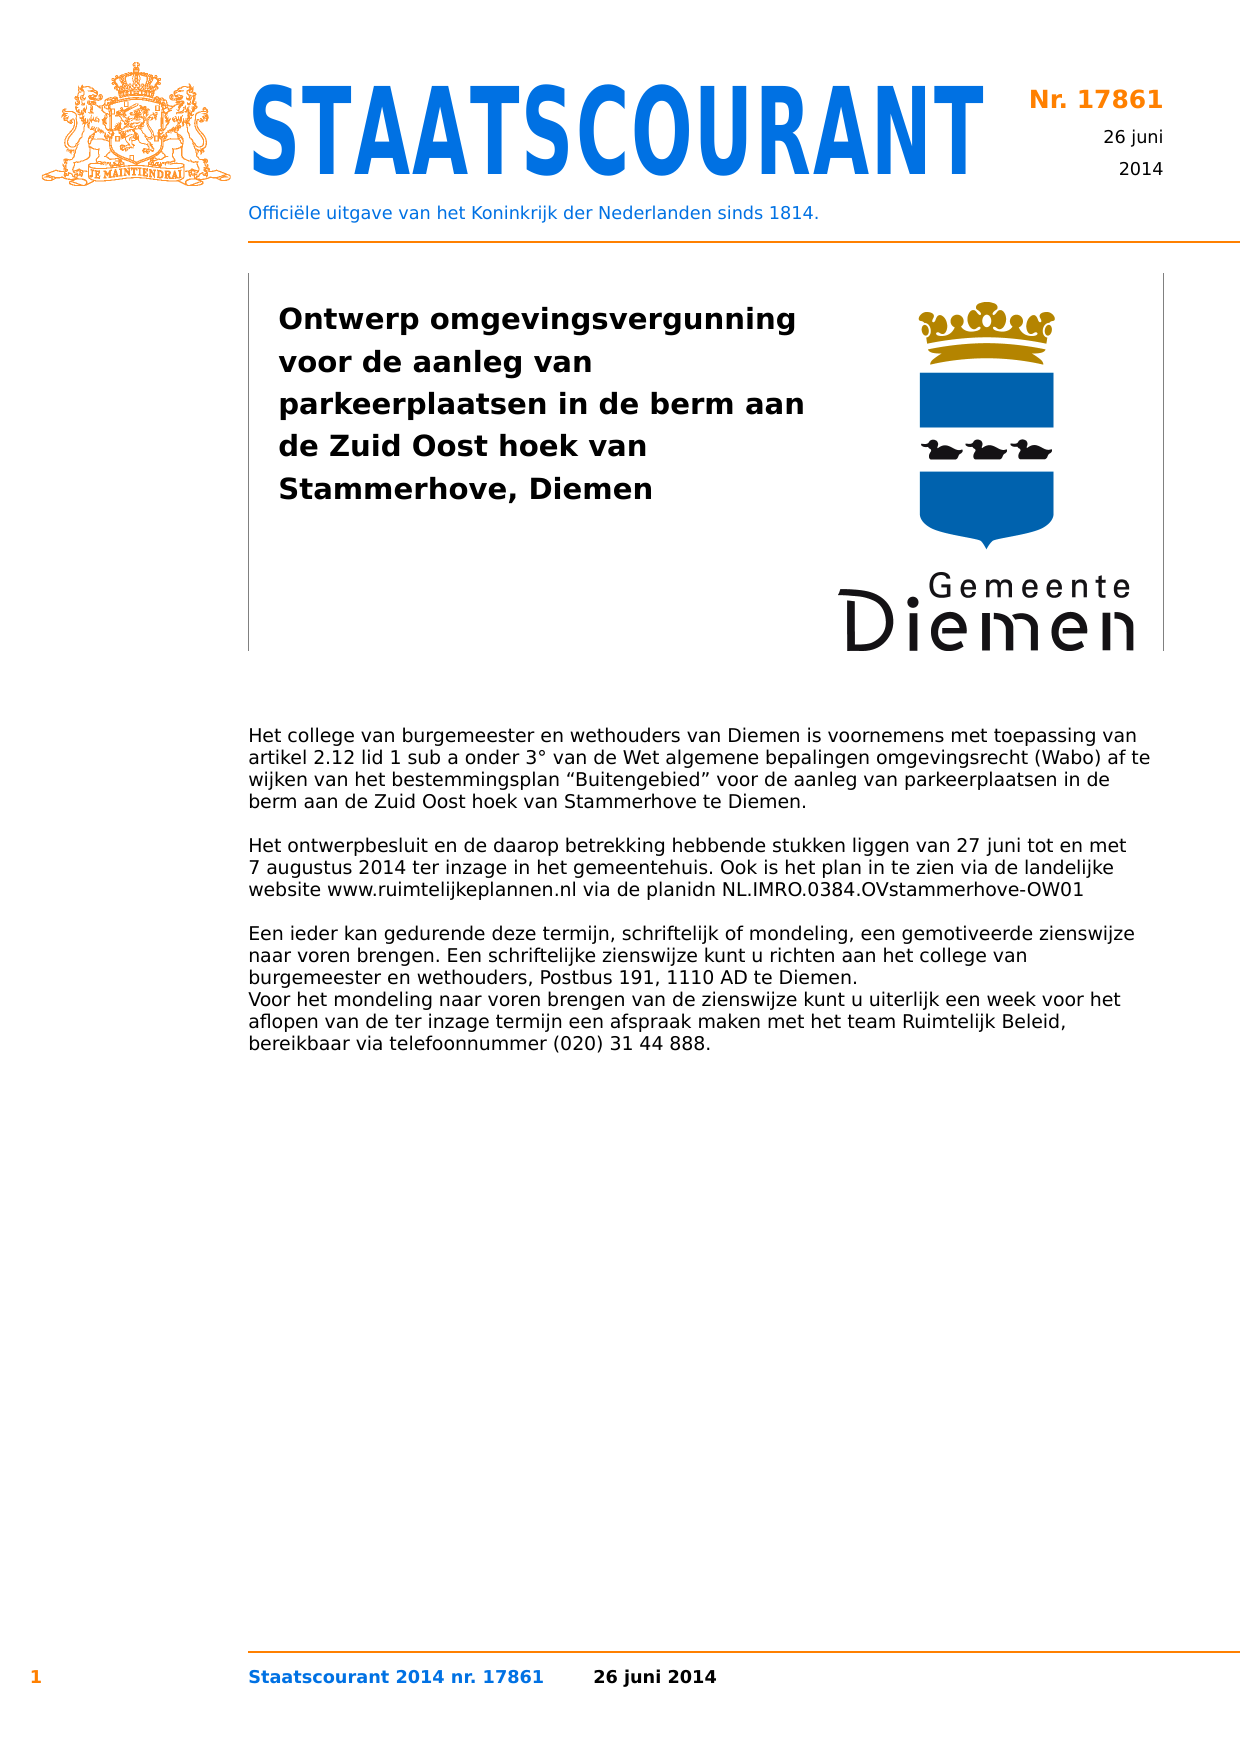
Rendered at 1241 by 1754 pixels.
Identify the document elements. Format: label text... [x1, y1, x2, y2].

text Voor het mondeling naar voren brengen van de zienswijze kunt u uiterlijk een week voor het aflopen van de ter inzage termijn een afspraak maken met het team Ruimtelijk Beleid, bereikbaar via telefoonnummer (020) 31 44 888. [248, 988, 1163, 1054]
table_header Nr. 17861 [998, 62, 1240, 121]
text Het college van burgemeester en wethouders van Diemen is voornemens met toepassing van artikel 2.12 lid 1 sub a onder 3° van de Wet algemene bepalingen omgevingsrecht (Wabo) af te wijken van het bestemmingsplan “Buitengebied” voor de aanleg van parkeerplaatsen in de berm aan de Zuid Oost hoek van Stammerhove te Diemen. [248, 725, 1163, 813]
subtitle Ontwerp omgevingsvergunning voor de aanleg van parkeerplaatsen in de berm aan de Zuid Oost hoek van Stammerhove, Diemen [249, 273, 1163, 651]
picture [838, 302, 1134, 651]
table_cell Officiële uitgave van het Koninkrijk der Nederlanden sinds 1814. [248, 203, 1240, 241]
table_cell 26 juni [998, 121, 1240, 153]
text Een ieder kan gedurende deze termijn, schriftelijk of mondeling, een gemotiveerde zienswijze naar voren brengen. Een schriftelijke zienswijze kunt u richten aan het college van burgemeester en wethouders, Postbus 191, 1110 AD te Diemen. [248, 923, 1163, 988]
table_cell 2014 [998, 153, 1240, 203]
table_header [25, 62, 248, 241]
picture [41, 62, 231, 186]
table_header STAATSCOURANT [248, 62, 998, 203]
text Het ontwerpbesluit en de daarop betrekking hebbende stukken liggen van 27 juni tot en met 7 augustus 2014 ter inzage in het gemeentehuis. Ook is het plan in te zien via de landelijke website www.ruimtelijkeplannen.nl via de planidn NL.IMRO.0384.OVstammerhove-OW01 [248, 835, 1163, 901]
